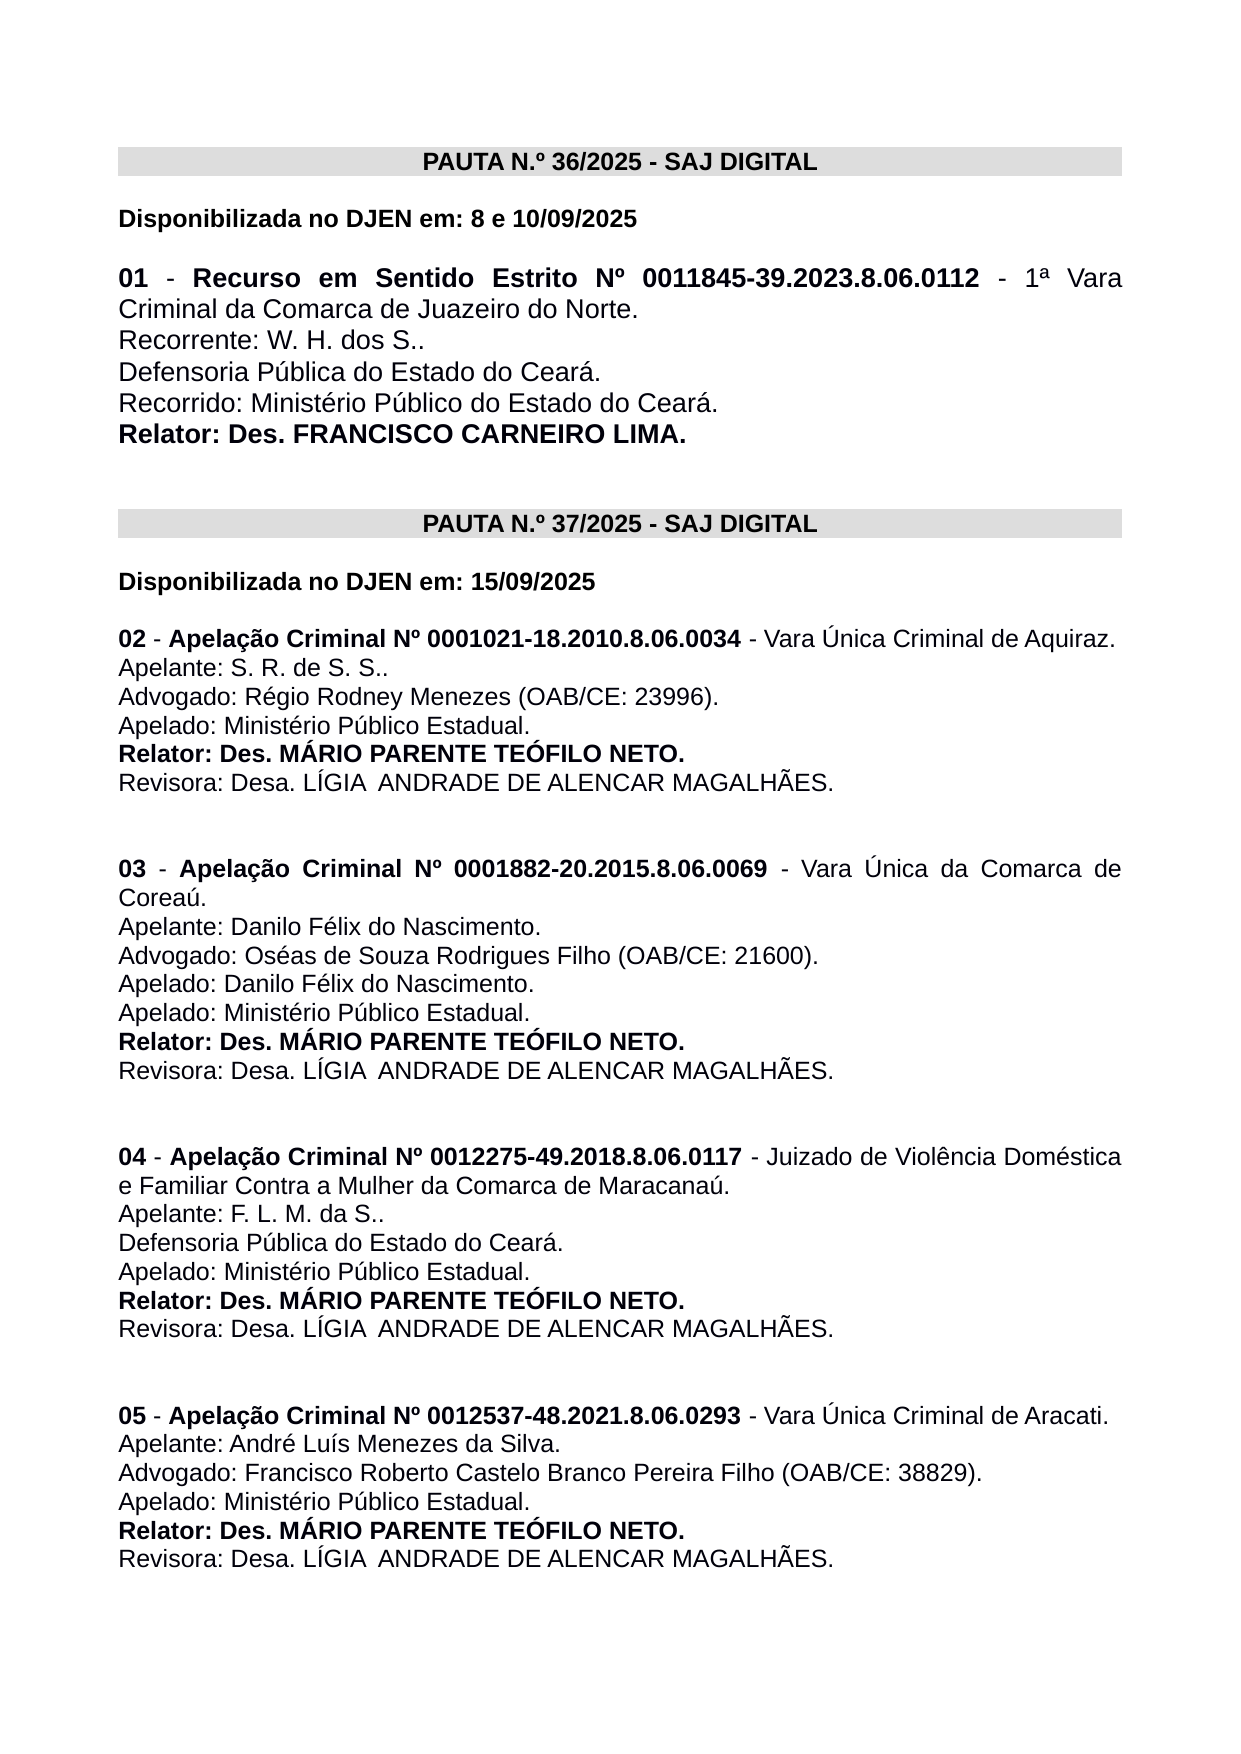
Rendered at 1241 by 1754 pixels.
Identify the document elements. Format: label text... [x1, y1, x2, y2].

text Revisora: Desa. LÍGIA ANDRADE DE ALENCAR MAGALHÃES. [118, 768, 1122, 797]
text PAUTA N.º 36/2025 - SAJ DIGITAL [118, 147, 1122, 176]
text Disponibilizada no DJEN em: 8 e 10/09/2025 [118, 204, 1122, 233]
text 04 - Apelação Criminal Nº 0012275-49.2018.8.06.0117 - Juizado de Violência Doméstica e Familiar Contra a Mulher da Comarca de Maracanaú. [118, 1142, 1122, 1199]
text Revisora: Desa. LÍGIA ANDRADE DE ALENCAR MAGALHÃES. [118, 1544, 1122, 1573]
text Relator: Des. MÁRIO PARENTE TEÓFILO NETO. [118, 1286, 1122, 1314]
text Disponibilizada no DJEN em: 15/09/2025 [118, 567, 1122, 596]
text Recorrido: Ministério Público do Estado do Ceará. [118, 387, 1122, 418]
text Relator: Des. MÁRIO PARENTE TEÓFILO NETO. [118, 1516, 1122, 1544]
text Revisora: Desa. LÍGIA ANDRADE DE ALENCAR MAGALHÃES. [118, 1056, 1122, 1084]
text Recorrente: W. H. dos S.. [118, 324, 1122, 356]
text Apelado: Ministério Público Estadual. [118, 998, 1122, 1027]
text Relator: Des. MÁRIO PARENTE TEÓFILO NETO. [118, 739, 1122, 768]
text Apelante: Danilo Félix do Nascimento. [118, 912, 1122, 941]
text 01 - Recurso em Sentido Estrito Nº 0011845-39.2023.8.06.0112 - 1ª Vara Criminal da Comarca de Juazeiro do Norte. [118, 262, 1122, 324]
text Apelado: Ministério Público Estadual. [118, 711, 1122, 739]
text Advogado: Francisco Roberto Castelo Branco Pereira Filho (OAB/CE: 38829). [118, 1458, 1122, 1487]
text Apelado: Ministério Público Estadual. [118, 1257, 1122, 1286]
text Apelante: S. R. de S. S.. [118, 653, 1122, 682]
text Defensoria Pública do Estado do Ceará. [118, 1228, 1122, 1257]
text Advogado: Régio Rodney Menezes (OAB/CE: 23996). [118, 682, 1122, 711]
text 05 - Apelação Criminal Nº 0012537-48.2021.8.06.0293 - Vara Única Criminal de Aracati. [118, 1401, 1122, 1429]
text 02 - Apelação Criminal Nº 0001021-18.2010.8.06.0034 - Vara Única Criminal de Aquiraz. [118, 624, 1122, 653]
text Revisora: Desa. LÍGIA ANDRADE DE ALENCAR MAGALHÃES. [118, 1314, 1122, 1343]
text PAUTA N.º 37/2025 - SAJ DIGITAL [118, 509, 1122, 538]
text 03 - Apelação Criminal Nº 0001882-20.2015.8.06.0069 - Vara Única da Comarca de Coreaú. [118, 854, 1122, 912]
text Apelado: Ministério Público Estadual. [118, 1487, 1122, 1516]
text Relator: Des. MÁRIO PARENTE TEÓFILO NETO. [118, 1027, 1122, 1056]
text Apelado: Danilo Félix do Nascimento. [118, 969, 1122, 998]
text Relator: Des. FRANCISCO CARNEIRO LIMA. [118, 418, 1122, 449]
text Advogado: Oséas de Souza Rodrigues Filho (OAB/CE: 21600). [118, 941, 1122, 969]
text Apelante: André Luís Menezes da Silva. [118, 1429, 1122, 1458]
text Defensoria Pública do Estado do Ceará. [118, 356, 1122, 387]
text Apelante: F. L. M. da S.. [118, 1199, 1122, 1228]
